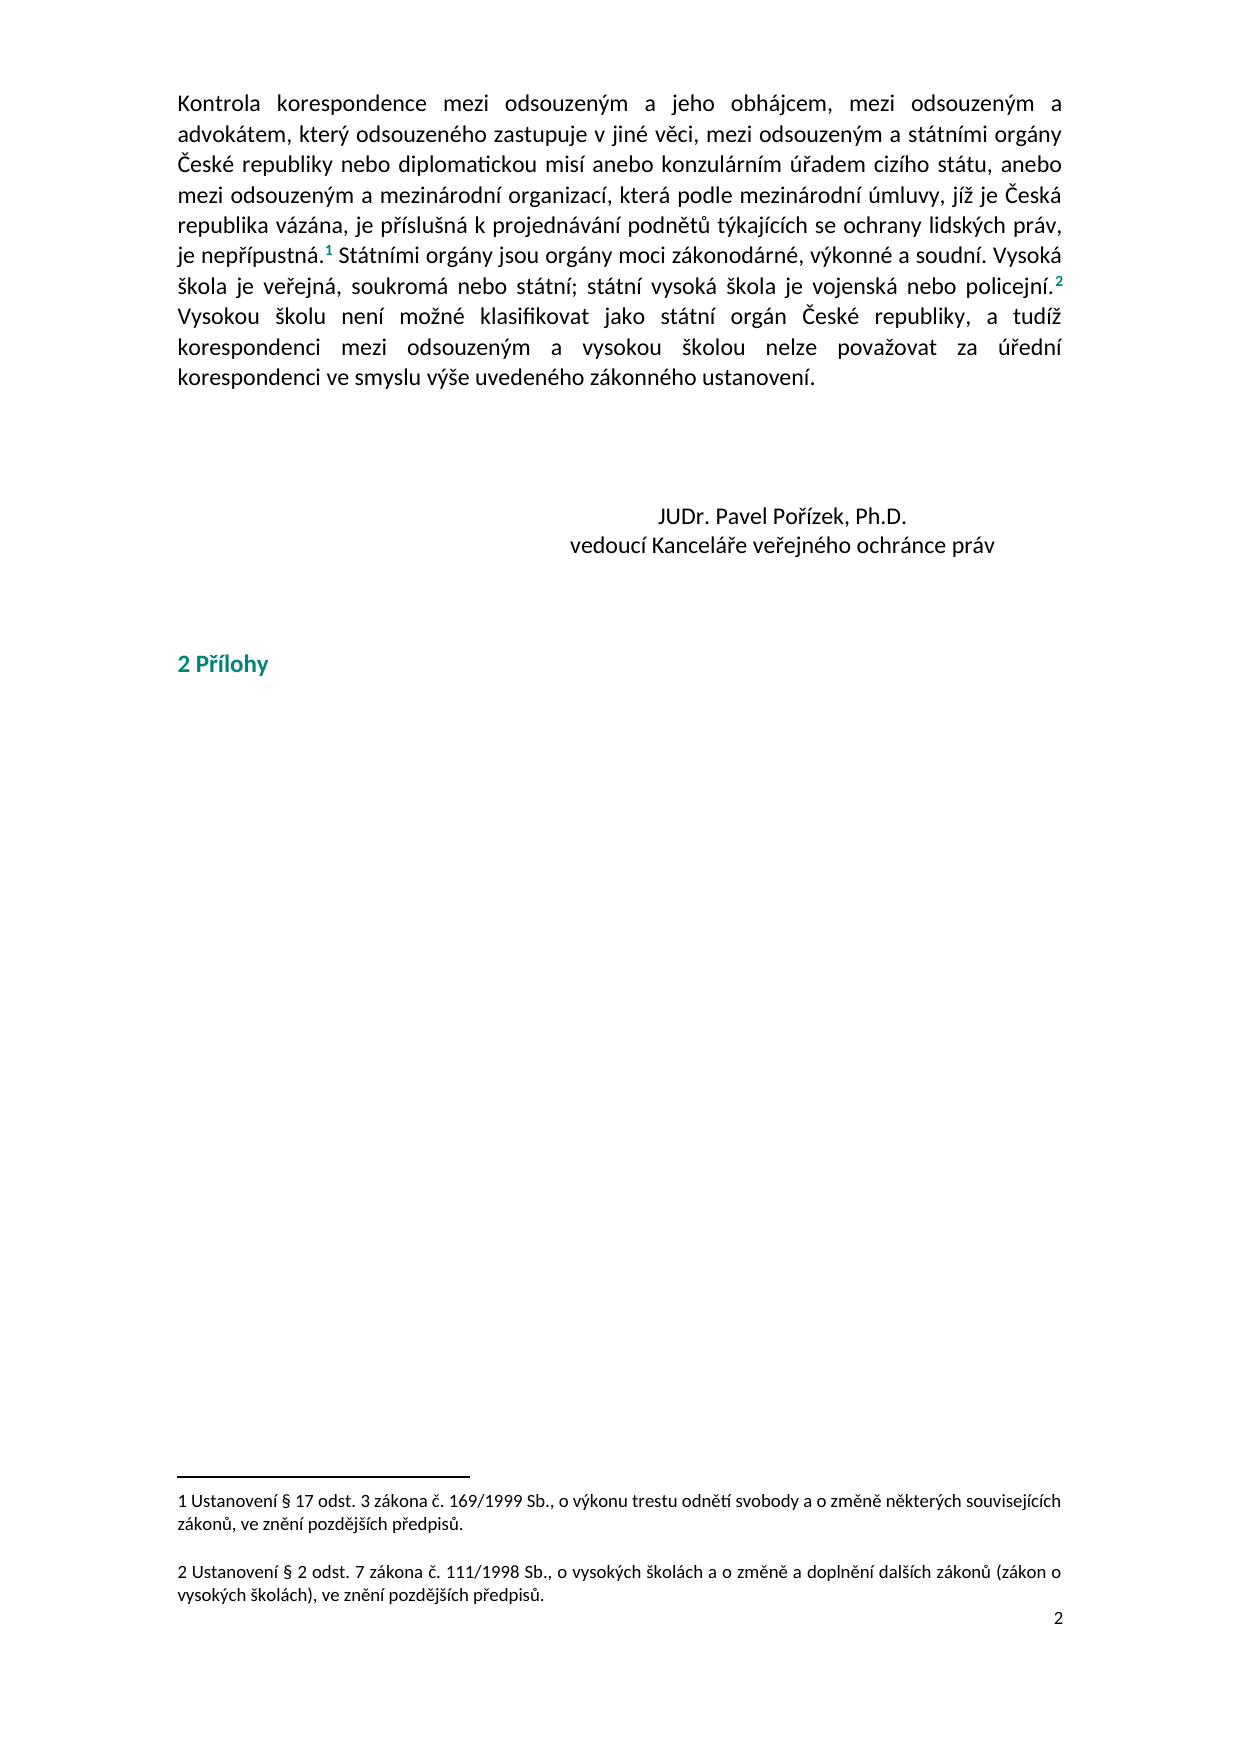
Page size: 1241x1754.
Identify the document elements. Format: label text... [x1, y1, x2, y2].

text Ustanovení § 2 odst. 7 zákona č. 111/1998 Sb., o vysokých školách a o změně a doplnění dalších zákonů (zákon o vysokých školách), ve znění pozdějších předpisů. [177, 1560, 1063, 1606]
text Ustanovení § 17 odst. 3 zákona č. 169/1999 Sb., o výkonu trestu odnětí svobody a o změně některých souvisejících zákonů, ve znění pozdějších předpisů. [177, 1489, 1063, 1535]
text vedoucí Kanceláře veřejného ochránce práv [502, 531, 1063, 560]
text Kontrola korespondence mezi odsouzeným a jeho obhájcem, mezi odsouzeným a advokátem, který odsouzeného zastupuje v jiné věci, mezi odsouzeným a státními orgány České republiky nebo diplomatickou misí anebo konzulárním úřadem cizího státu, anebo mezi odsouzeným a mezinárodní organizací, která podle mezinárodní úmluvy, jíž je Česká republika vázána, je příslušná k projednávání podnětů týkajících se ochrany lidských práv, je nepřípustná. Státními orgány jsou orgány moci zákonodárné, výkonné a soudní. Vysoká škola je veřejná, soukromá nebo státní; státní vysoká škola je vojenská nebo policejní. Vysokou školu není možné klasifikovat jako státní orgán České republiky, a tudíž korespondenci mezi odsouzeným a vysokou školou nelze považovat za úřední korespondenci ve smyslu výše uvedeného zákonného ustanovení. [177, 88, 1063, 392]
text 2 Přílohy [177, 648, 1063, 678]
text JUDr. Pavel Pořízek, Ph.D. [502, 501, 1063, 531]
